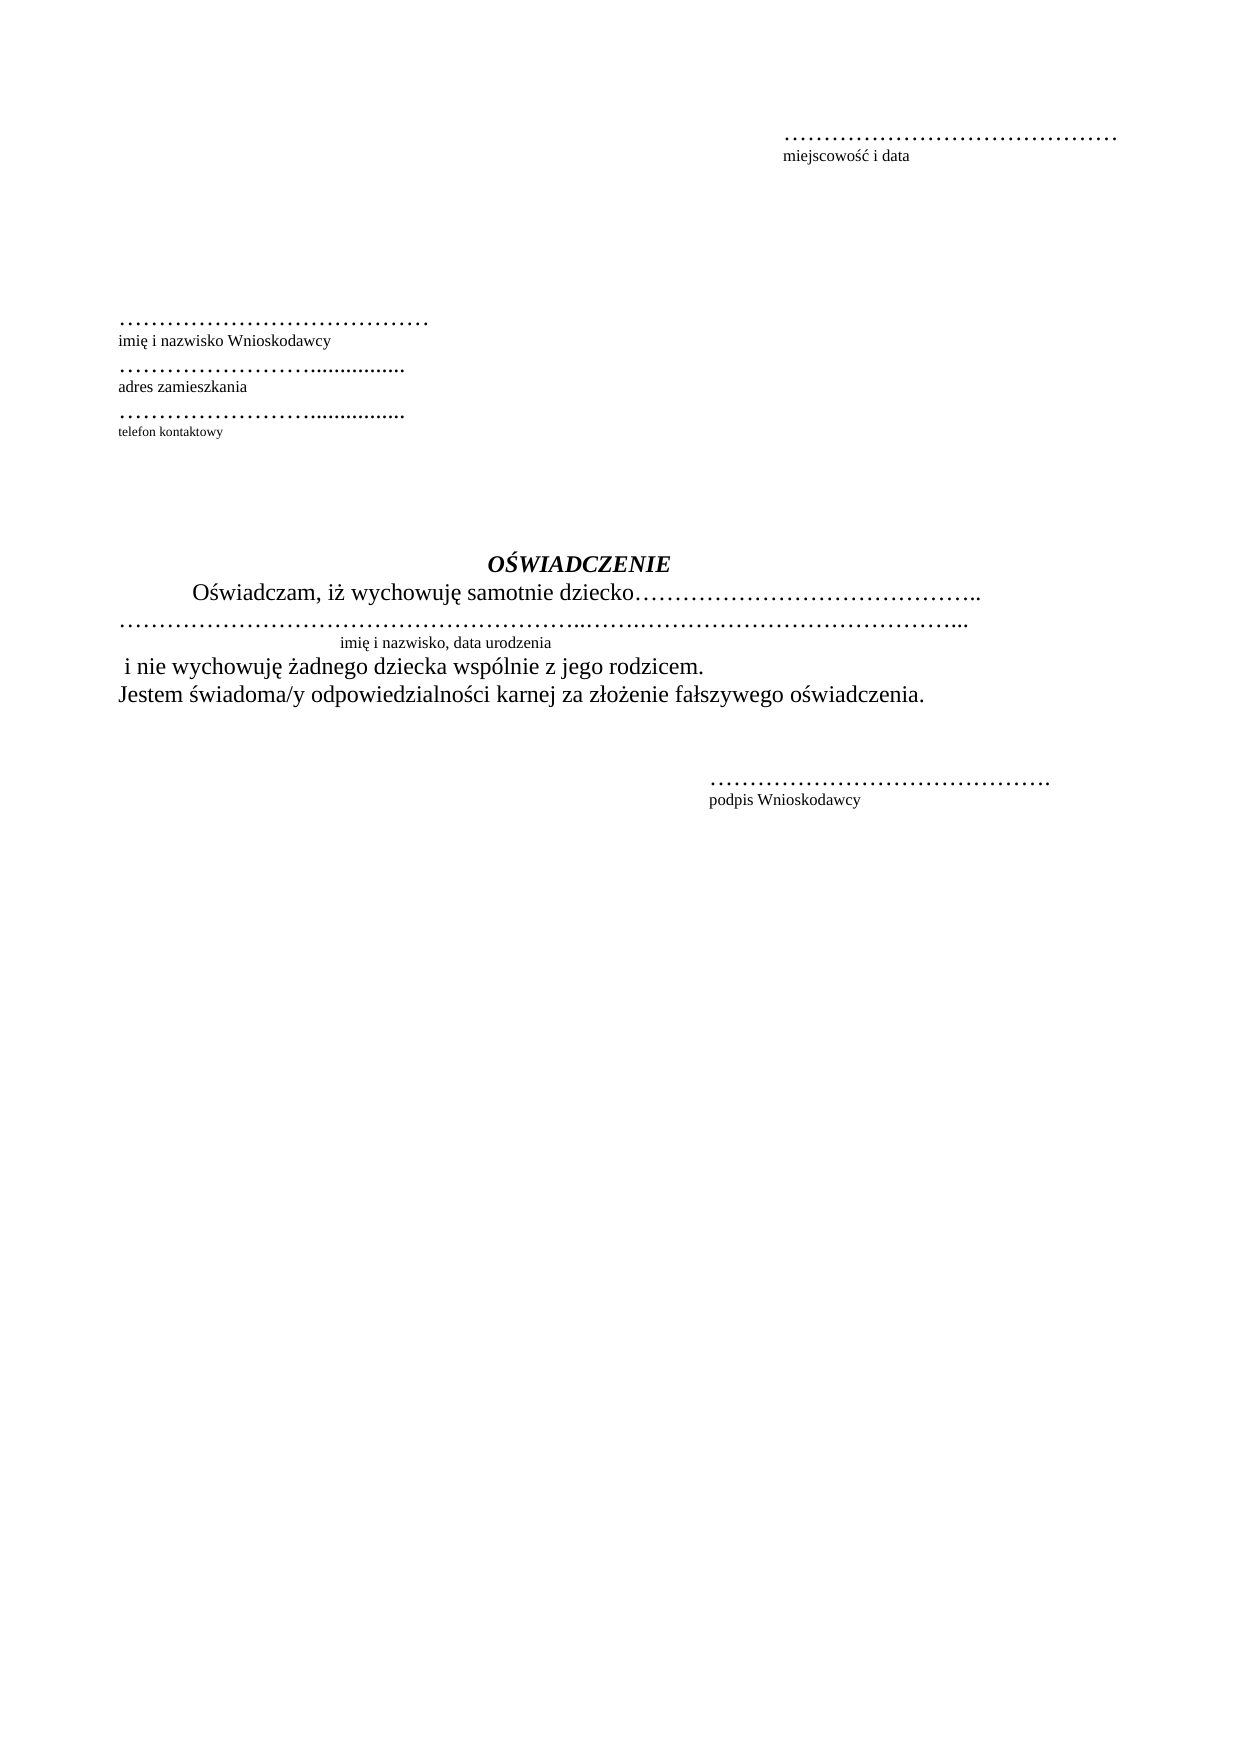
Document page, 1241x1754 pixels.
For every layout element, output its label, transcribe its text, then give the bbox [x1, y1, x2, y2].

text Oświadczam, iż wychowuję samotnie dziecko…………………………………….. [118, 578, 1122, 605]
text adres zamieszkania [118, 377, 1122, 396]
text Jestem świadoma/y odpowiedzialności karnej za złożenie fałszywego oświadczenia. [118, 680, 1122, 707]
text imię i nazwisko, data urodzenia [118, 633, 1122, 652]
text ……………………………………. [118, 762, 1122, 790]
text i nie wychowuję żadnego dziecka wspólnie z jego rodzicem. [118, 652, 1122, 680]
text ……………………................ [118, 396, 1122, 424]
text imię i nazwisko Wnioskodawcy [118, 331, 1122, 350]
text ………………………………… [118, 303, 1122, 331]
text miejscowość i data [118, 146, 1122, 165]
text OŚWIADCZENIE [118, 550, 1122, 578]
text …………………………………… [118, 118, 1122, 146]
text podpis Wnioskodawcy [118, 790, 1122, 809]
text ……………………................ [118, 350, 1122, 377]
text …………………………………………………..…….…………………………………... [118, 605, 1122, 633]
text telefon kontaktowy [118, 424, 1122, 440]
